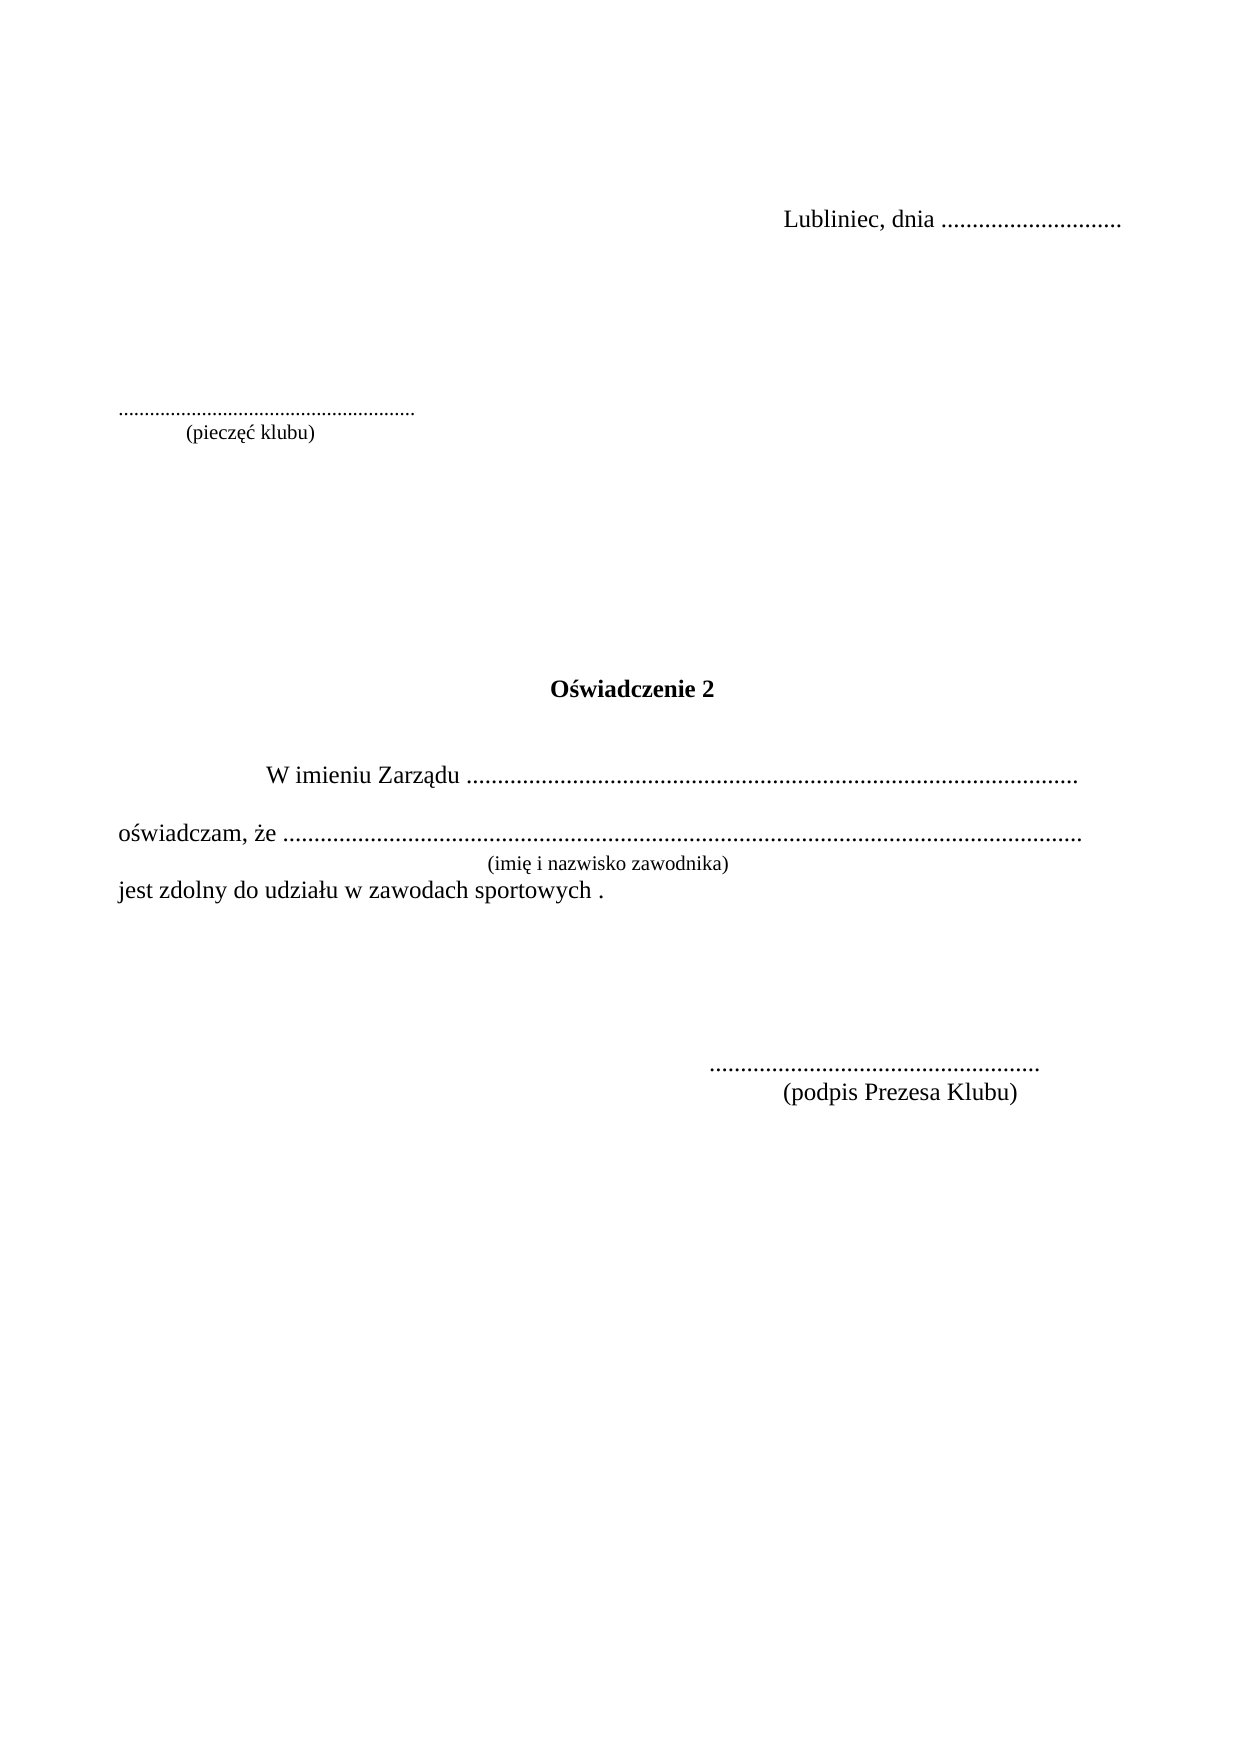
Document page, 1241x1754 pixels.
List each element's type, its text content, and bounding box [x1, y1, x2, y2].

text ......................................................... [118, 396, 1122, 420]
text ..................................................... [118, 1048, 1122, 1077]
text W imieniu Zarządu .................................................................................................. [118, 761, 1122, 789]
text (imię i nazwisko zawodnika) [118, 847, 1122, 876]
text (pieczęć klubu) [118, 420, 1122, 444]
text jest zdolny do udziału w zawodach sportowych . [118, 876, 1122, 904]
text Lubliniec, dnia ............................. [118, 204, 1122, 233]
text oświadczam, że ................................................................................................................................ [118, 818, 1122, 847]
text Oświadczenie 2 [118, 674, 1122, 703]
text (podpis Prezesa Klubu) [118, 1077, 1122, 1106]
